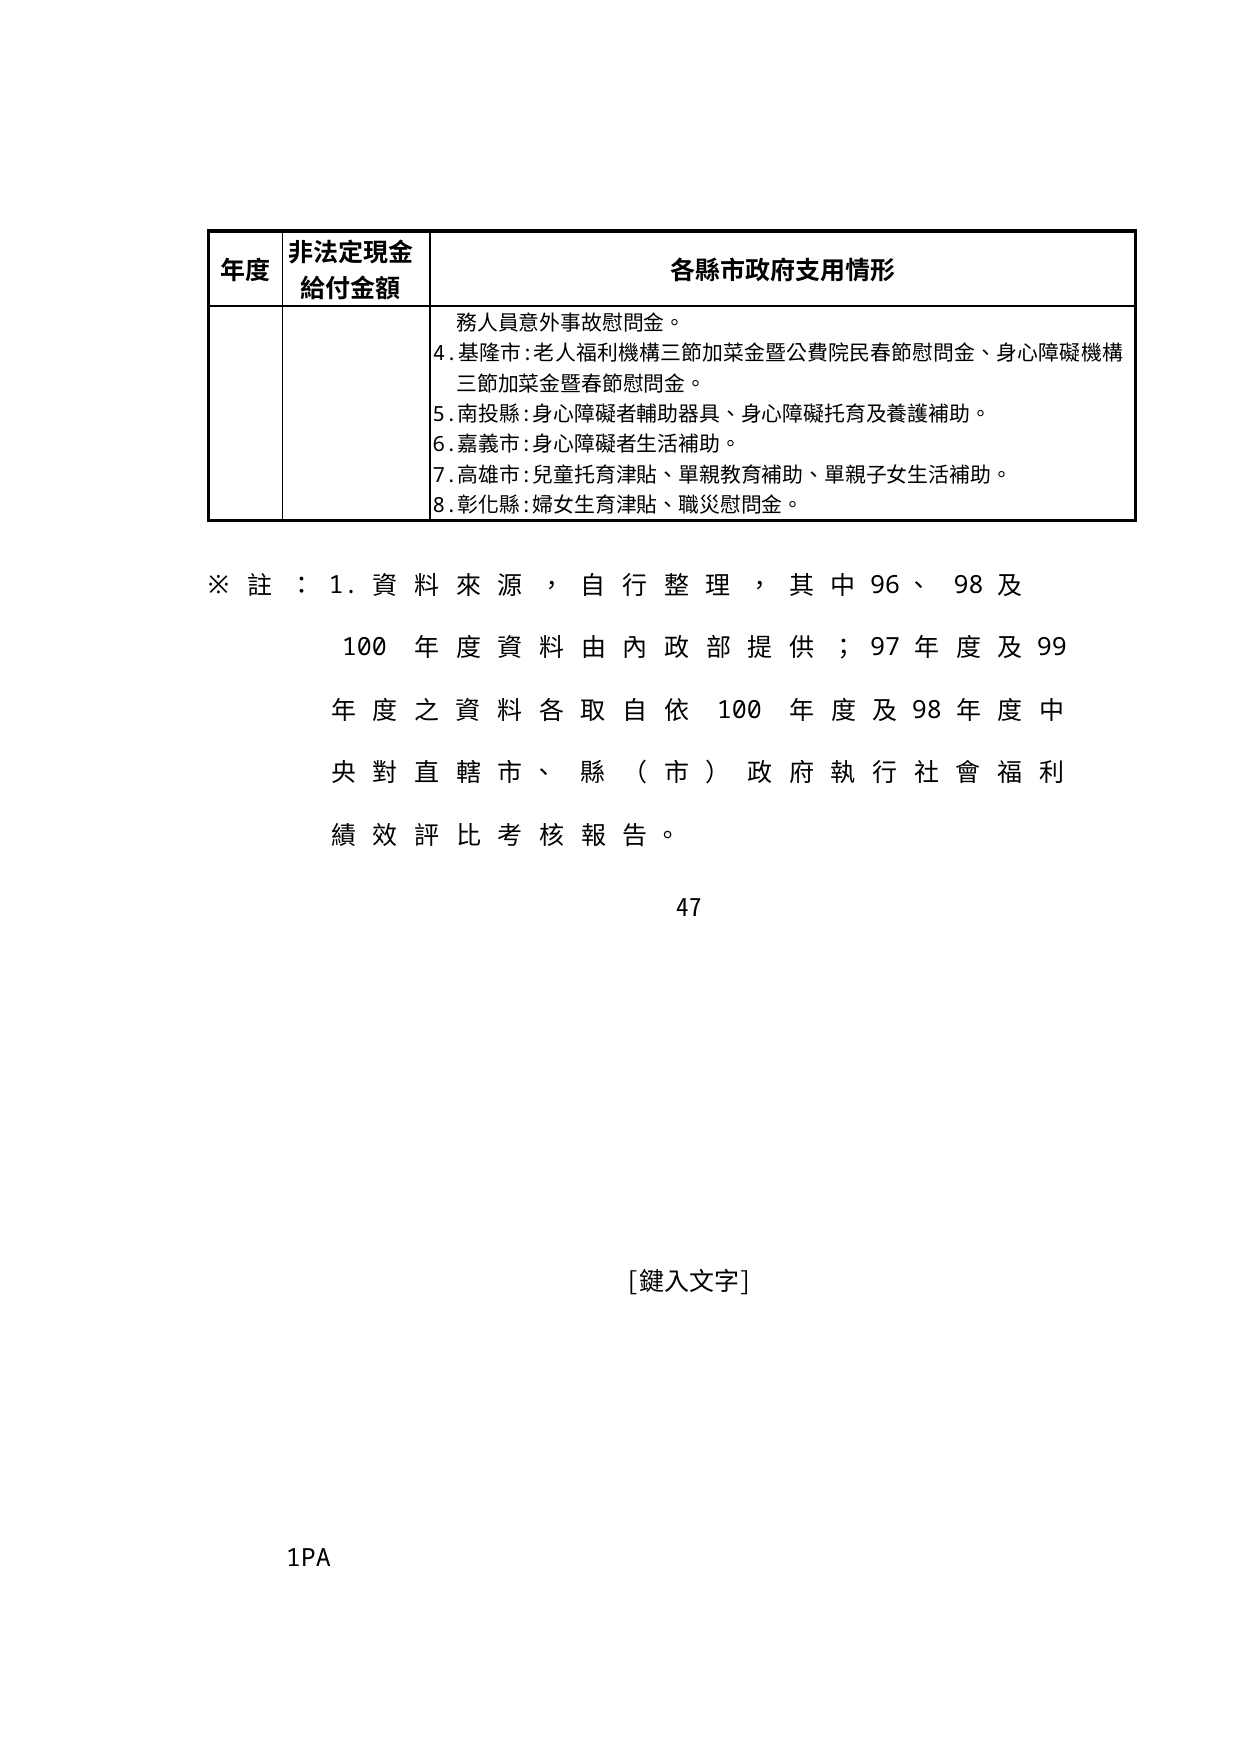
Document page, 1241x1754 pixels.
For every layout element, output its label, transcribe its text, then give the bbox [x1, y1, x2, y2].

table_cell [210, 307, 282, 518]
table_cell 務人員意外事故慰問金。 4.基隆市:老人福利機構三節加菜金暨公費院民春節慰問金、身心障礙機構三節加菜金暨春節慰問金。 5.南投縣:身心障礙者輔助器具、身心障礙托育及養護補助。 6.嘉義市:身心障礙者生活補助。 7.高雄市:兒童托育津貼、單親教育補助、單親子女生活補助。 8.彰化縣:婦女生育津貼、職災慰問金。 [431, 307, 1134, 518]
table_header 各縣市政府支用情形 [431, 233, 1134, 305]
table_header 年度 [210, 233, 282, 305]
text ※註：1.資料來源，自行整理，其中96、98及100年度資料由內政部提供；97年度及99年度之資料各取自依100年度及98年度中央對直轄市、縣（市）政府執行社會福利績效評比考核報告。 [197, 542, 1072, 854]
table_cell [283, 307, 429, 518]
table_header 非法定現金給付金額 [283, 233, 429, 305]
